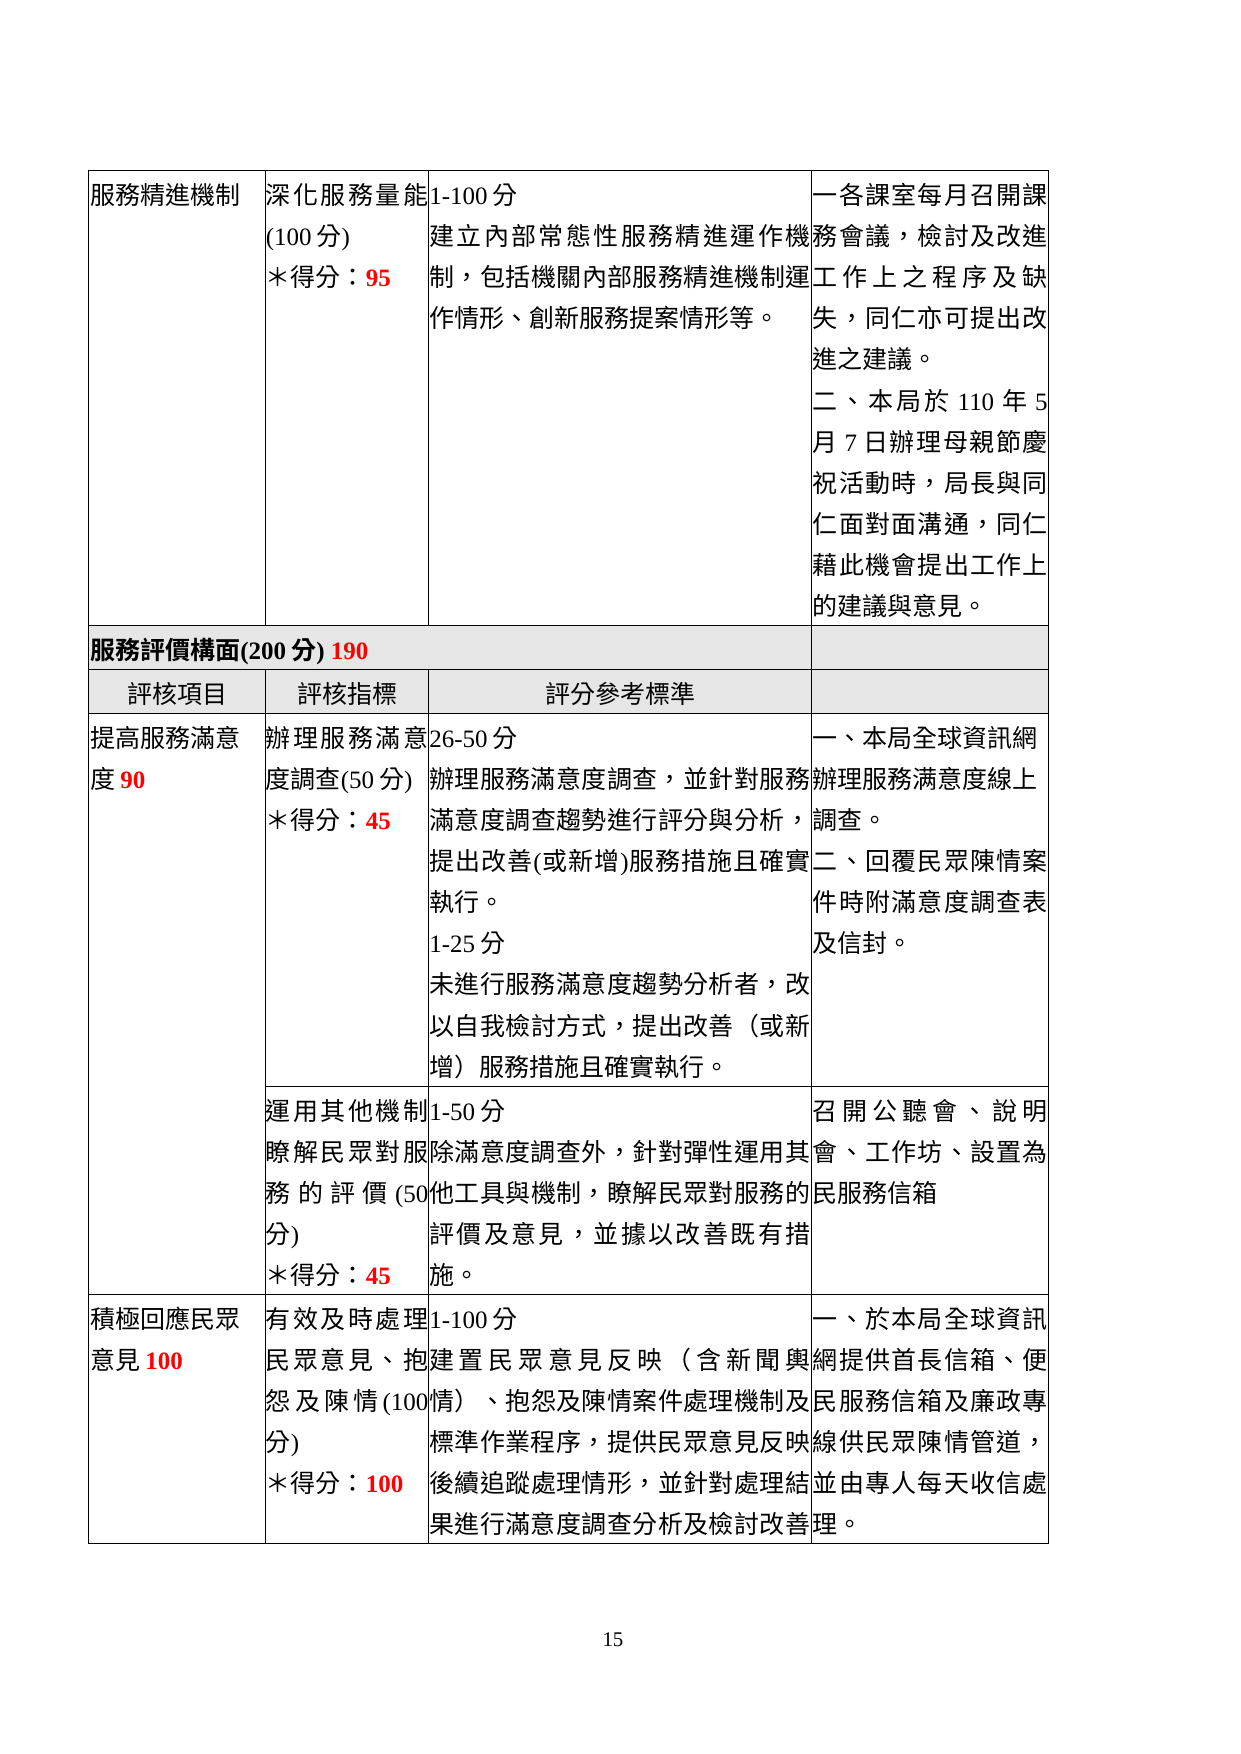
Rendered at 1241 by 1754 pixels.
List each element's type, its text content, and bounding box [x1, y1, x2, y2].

table_cell 運用其他機制瞭解民眾對服務的評價(50分) ＊得分：45 [266, 1087, 428, 1294]
table_header 深化服務量能(100分) ＊得分：95 [266, 171, 428, 625]
table_cell 一、於本局全球資訊網提供首長信箱、便民服務信箱及廉政專線供民眾陳情管道，並由專人每天收信處理。 [812, 1295, 1048, 1543]
table_cell 召開公聽會、說明會、工作坊、設置為民服務信箱 [812, 1087, 1048, 1294]
table_cell [812, 670, 1048, 713]
table_cell 評核項目 [89, 670, 265, 713]
table_cell 辦理服務滿意度調查(50分) ＊得分：45 [266, 714, 428, 1086]
table_cell 1-50分 除滿意度調查外，針對彈性運用其他工具與機制，瞭解民眾對服務的評價及意見，並據以改善既有措施。 [429, 1087, 811, 1294]
table_cell 評分參考標準 [429, 670, 811, 713]
table_cell 評核指標 [266, 670, 428, 713]
table_cell 有效及時處理民眾意見、抱怨及陳情(100分) ＊得分：100 [266, 1295, 428, 1543]
table_cell 服務評價構面(200分) 190 [89, 626, 811, 669]
table_cell 積極回應民眾意見100 [89, 1295, 265, 1543]
table_cell 一、本局全球資訊網辦理服務满意度線上調查。 二、回覆民眾陳情案件時附滿意度調查表及信封。 [812, 714, 1048, 1086]
table_header 服務精進機制 [89, 171, 265, 625]
table_header 一各課室每月召開課務會議，檢討及改進工作上之程序及缺失，同仁亦可提出改進之建議。 二、本局於110年5月7日辦理母親節慶祝活動時，局長與同仁面對面溝通，同仁藉此機會提出工作上的建議與意見。 [812, 171, 1048, 625]
table_cell 26-50分 辦理服務滿意度調查，並針對服務滿意度調查趨勢進行評分與分析，提出改善(或新增)服務措施且確實執行。 1-25分 未進行服務滿意度趨勢分析者，改以自我檢討方式，提出改善（或新增）服務措施且確實執行。 [429, 714, 811, 1086]
table_cell 提高服務滿意度90 [89, 714, 265, 1294]
table_header 1-100分 建立內部常態性服務精進運作機制，包括機關內部服務精進機制運作情形、創新服務提案情形等。 [429, 171, 811, 625]
table_cell 1-100分 建置民眾意見反映（含新聞輿情）、抱怨及陳情案件處理機制及標準作業程序，提供民眾意見反映後續追蹤處理情形，並針對處理結果進行滿意度調查分析及檢討改善 [429, 1295, 811, 1543]
table_cell [812, 626, 1048, 669]
